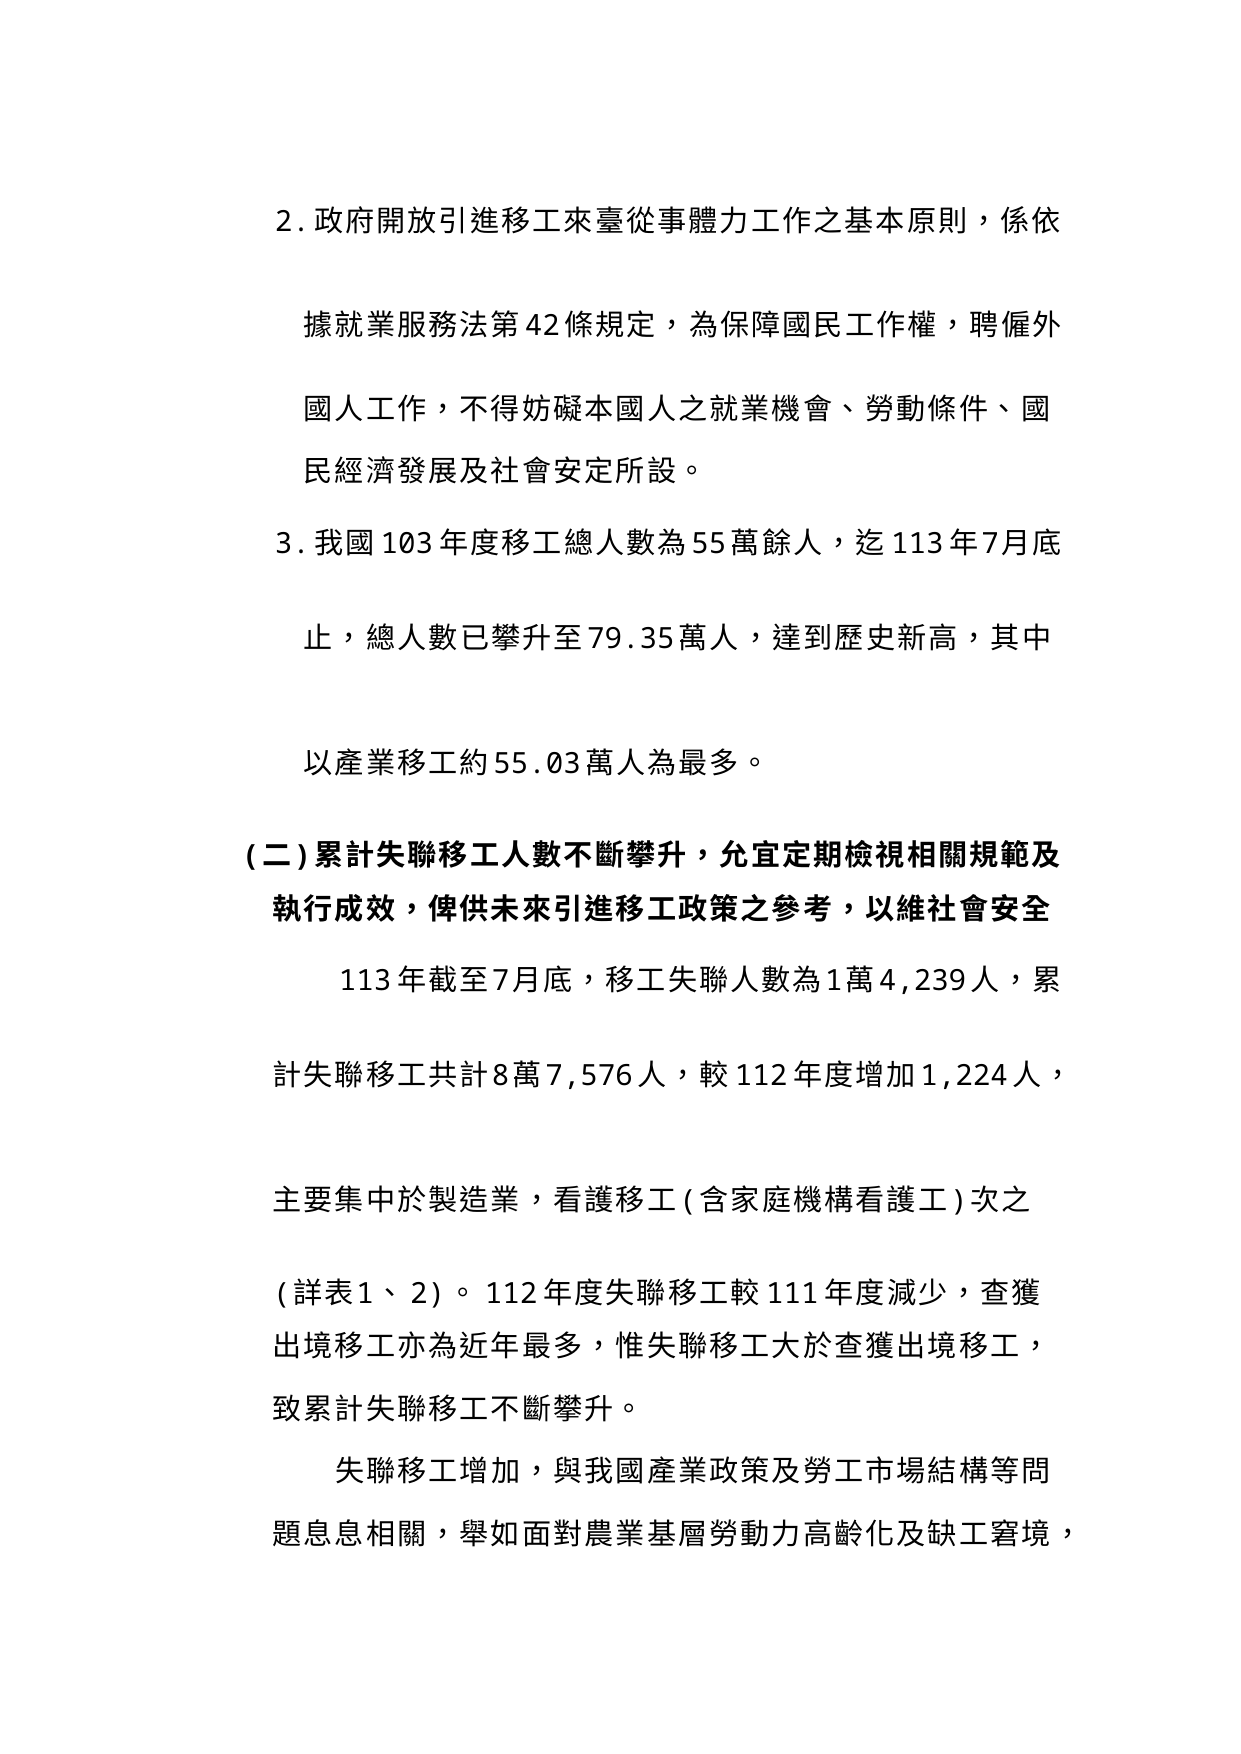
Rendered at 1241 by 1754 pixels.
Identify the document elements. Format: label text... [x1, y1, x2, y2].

text 113年截至7月底，移工失聯人數為1萬4,239人，累計失聯移工共計8萬7,576人，較112年度增加1,224人，主要集中於製造業，看護移工(含家庭機構看護工)次之(詳表1、2)。112年度失聯移工較111年度減少，查獲出境移工亦為近年最多，惟失聯移工大於查獲出境移工，致累計失聯移工不斷攀升。 [266, 927, 1063, 1427]
text (二)累計失聯移工人數不斷攀升，允宜定期檢視相關規範及執行成效，俾供未來引進移工政策之參考，以維社會安全 [236, 802, 1063, 927]
text 2.政府開放引進移工來臺從事體力工作之基本原則，係依據就業服務法第42條規定，為保障國民工作權，聘僱外國人工作，不得妨礙本國人之就業機會、勞動條件、國民經濟發展及社會安定所設。 [266, 177, 1063, 490]
text 失聯移工增加，與我國產業政策及勞工市場結構等問題息息相關，舉如面對農業基層勞動力高齡化及缺工窘境，我國開放引進農業移工，但政策規劃不周、配套不足，讓農民僱用不到合法移工，只能冒險繼續聘僱非法移工，來填補缺口，經監察院於111年12月提出調查報告指陳缺失。 [266, 1427, 1063, 1552]
text 3.我國103年度移工總人數為55萬餘人，迄113年7月底止，總人數已攀升至79.35萬人，達到歷史新高，其中以產業移工約55.03萬人為最多。 [266, 490, 1063, 802]
